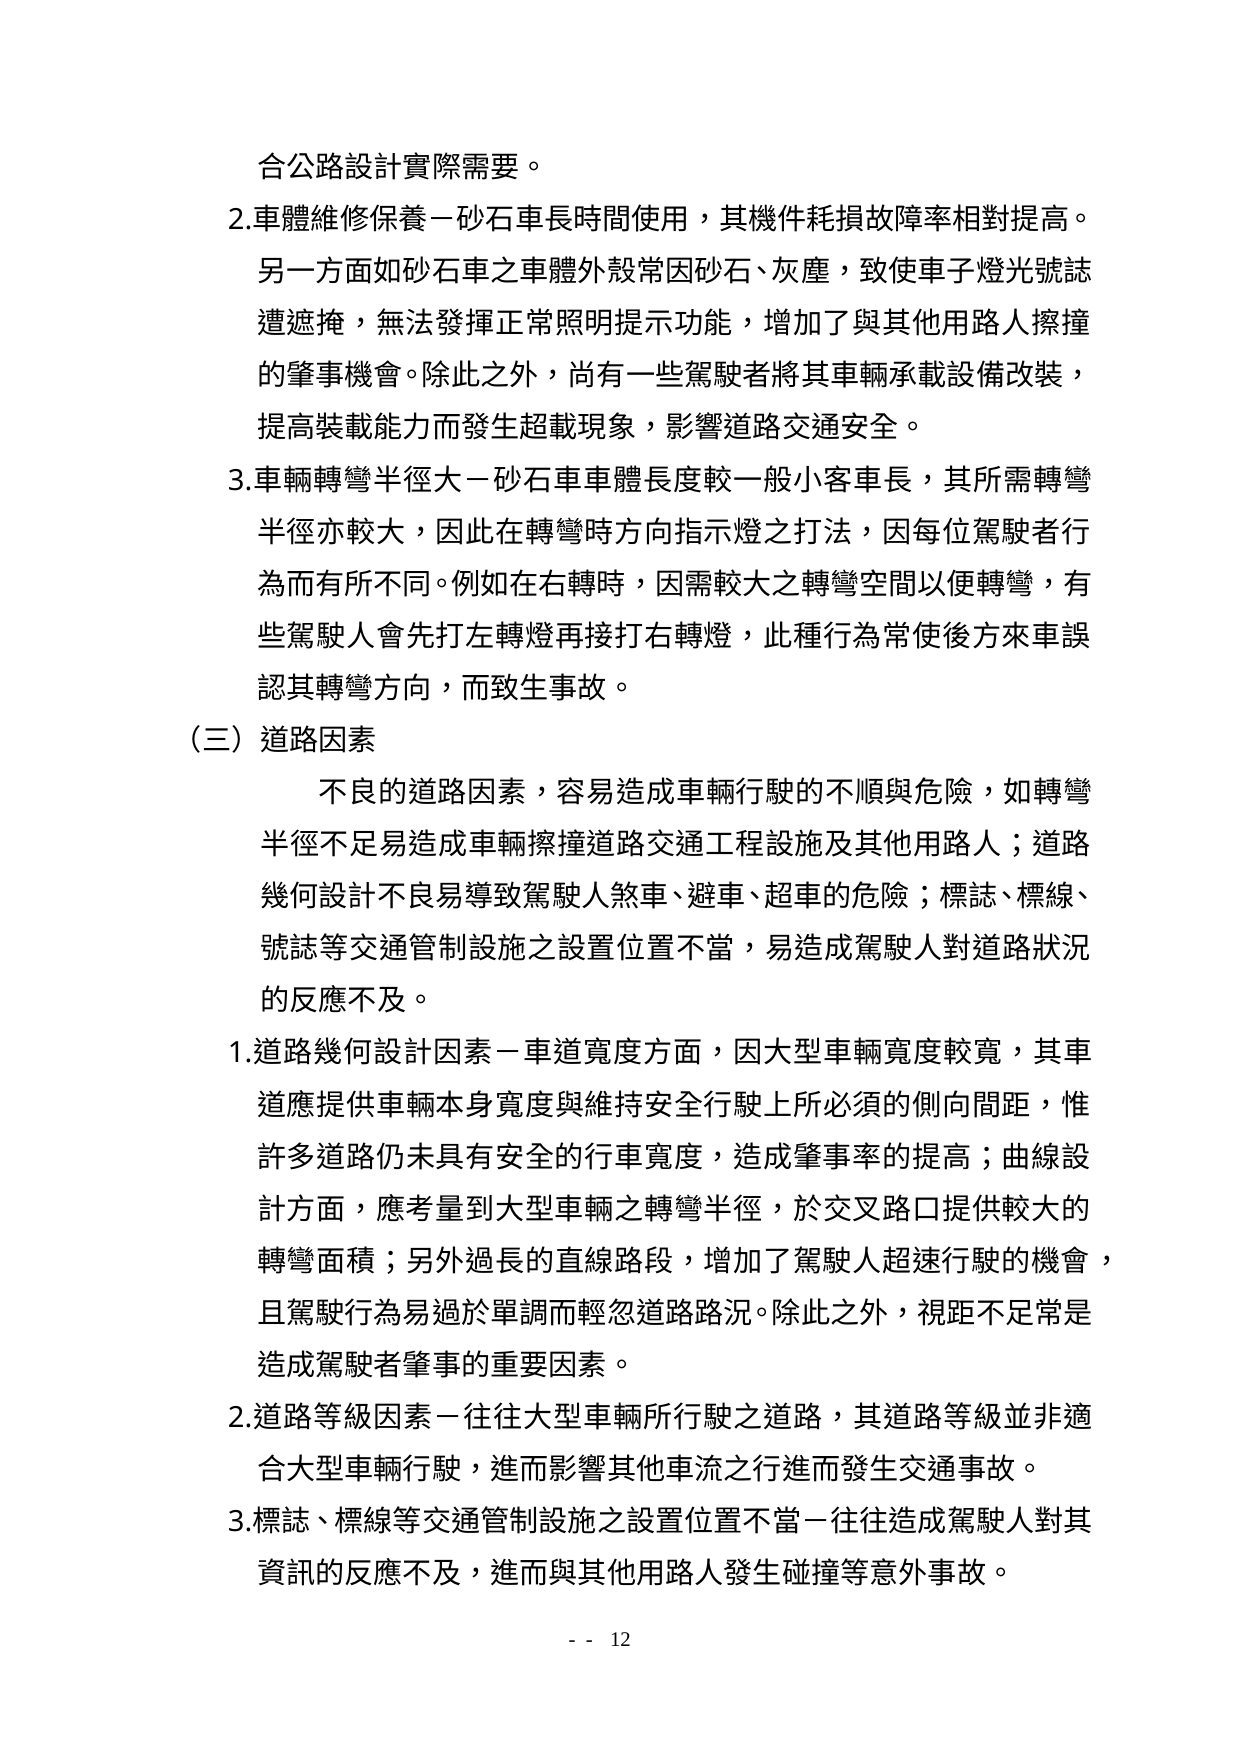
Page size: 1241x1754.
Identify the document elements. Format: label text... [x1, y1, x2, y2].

text 1.道路幾何設計因素－車道寬度方面，因大型車輛寬度較寬，其車道應提供車輛本身寬度與維持安全行駛上所必須的側向間距，惟許多道路仍未具有安全的行車寬度，造成肇事率的提高；曲線設計方面，應考量到大型車輛之轉彎半徑，於交叉路口提供較大的轉彎面積；另外過長的直線路段，增加了駕駛人超速行駛的機會，且駕駛行為易過於單調而輕忽道路路況。除此之外，視距不足常是造成駕駛者肇事的重要因素。 [228, 1021, 1092, 1386]
text 不良的道路因素，容易造成車輛行駛的不順與危險，如轉彎半徑不足易造成車輛擦撞道路交通工程設施及其他用路人；道路幾何設計不良易導致駕駛人煞車、避車、超車的危險；標誌、標線、號誌等交通管制設施之設置位置不當，易造成駕駛人對道路狀況的反應不及。 [260, 761, 1092, 1021]
text 3.標誌、標線等交通管制設施之設置位置不當－往往造成駕駛人對其資訊的反應不及，進而與其他用路人發生碰撞等意外事故。 [228, 1490, 1092, 1594]
text 2.道路等級因素－往往大型車輛所行駛之道路，其道路等級並非適合大型車輛行駛，進而影響其他車流之行進而發生交通事故。 [228, 1386, 1092, 1490]
text 3.車輛轉彎半徑大－砂石車車體長度較一般小客車長，其所需轉彎半徑亦較大，因此在轉彎時方向指示燈之打法，因每位駕駛者行為而有所不同。例如在右轉時，因需較大之轉彎空間以便轉彎，有些駕駛人會先打左轉燈再接打右轉燈，此種行為常使後方來車誤認其轉彎方向，而致生事故。 [228, 448, 1092, 709]
text 合公路設計實際需要。 [228, 136, 1092, 188]
text （三）道路因素 [173, 709, 1092, 761]
text 2.車體維修保養－砂石車長時間使用，其機件耗損故障率相對提高。另一方面如砂石車之車體外殼常因砂石、灰塵，致使車子燈光號誌遭遮掩，無法發揮正常照明提示功能，增加了與其他用路人擦撞的肇事機會。除此之外，尚有一些駕駛者將其車輛承載設備改裝，提高裝載能力而發生超載現象，影響道路交通安全。 [228, 188, 1092, 448]
